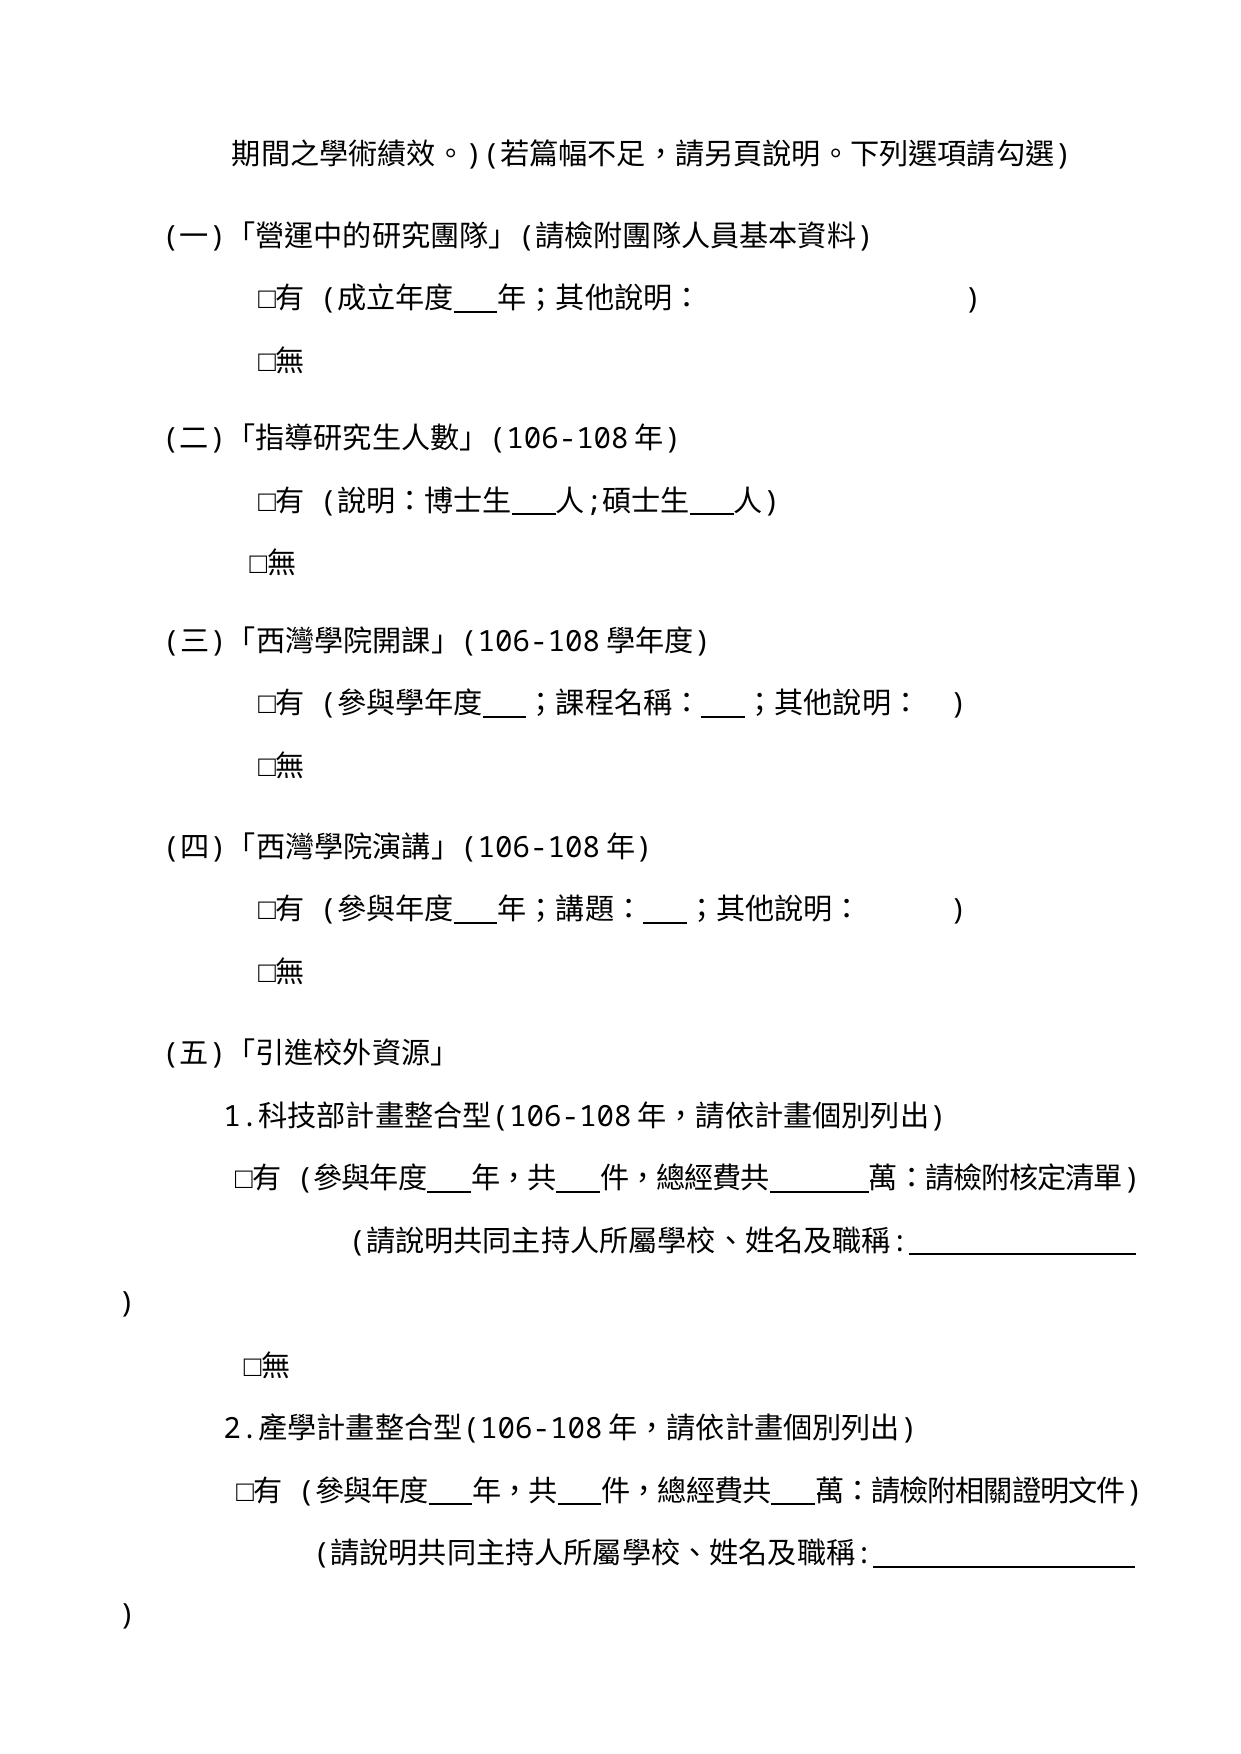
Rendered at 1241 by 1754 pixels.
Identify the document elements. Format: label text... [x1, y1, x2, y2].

text □無 [118, 722, 1144, 784]
text (請說明共同主持人所屬學校、姓名及職稱: ) [103, 1197, 1144, 1322]
text □有 (參與學年度 ；課程名稱： ；其他說明： ) [118, 659, 1144, 722]
text □有 (參與年度 年，共 件，總經費共 萬：請檢附相關證明文件) [118, 1447, 1144, 1509]
text (請說明共同主持人所屬學校、姓名及職稱: ) [118, 1509, 1144, 1634]
text □有 (成立年度 年；其他說明： ) [118, 254, 1144, 317]
text (三)「西灣學院開課」(106-108學年度) [118, 597, 1144, 659]
text □有 (說明：博士生 人;碩士生 人) [118, 457, 1144, 519]
text □有 (參與年度 年，共 件，總經費共 萬：請檢附核定清單) [118, 1134, 1144, 1197]
text □無 [118, 317, 1144, 379]
text 2.產學計畫整合型(106-108年，請依計畫個別列出) [118, 1384, 1144, 1447]
text □無 [118, 1322, 1144, 1384]
text 1.科技部計畫整合型(106-108年，請依計畫個別列出) [118, 1072, 1144, 1134]
text (一)「營運中的研究團隊」(請檢附團隊人員基本資料) [162, 192, 1144, 254]
text (五)「引進校外資源」 [118, 1009, 1144, 1072]
text □無 [118, 519, 1144, 582]
text □無 [118, 928, 1144, 991]
text (二)「指導研究生人數」(106-108年) [118, 394, 1144, 457]
list 期間之學術績效。)(若篇幅不足，請另頁說明。下列選項請勾選) [168, 111, 1144, 173]
text (四)「西灣學院演講」(106-108年) [118, 803, 1144, 866]
text □有 (參與年度 年；講題： ；其他說明： ) [118, 866, 1144, 928]
